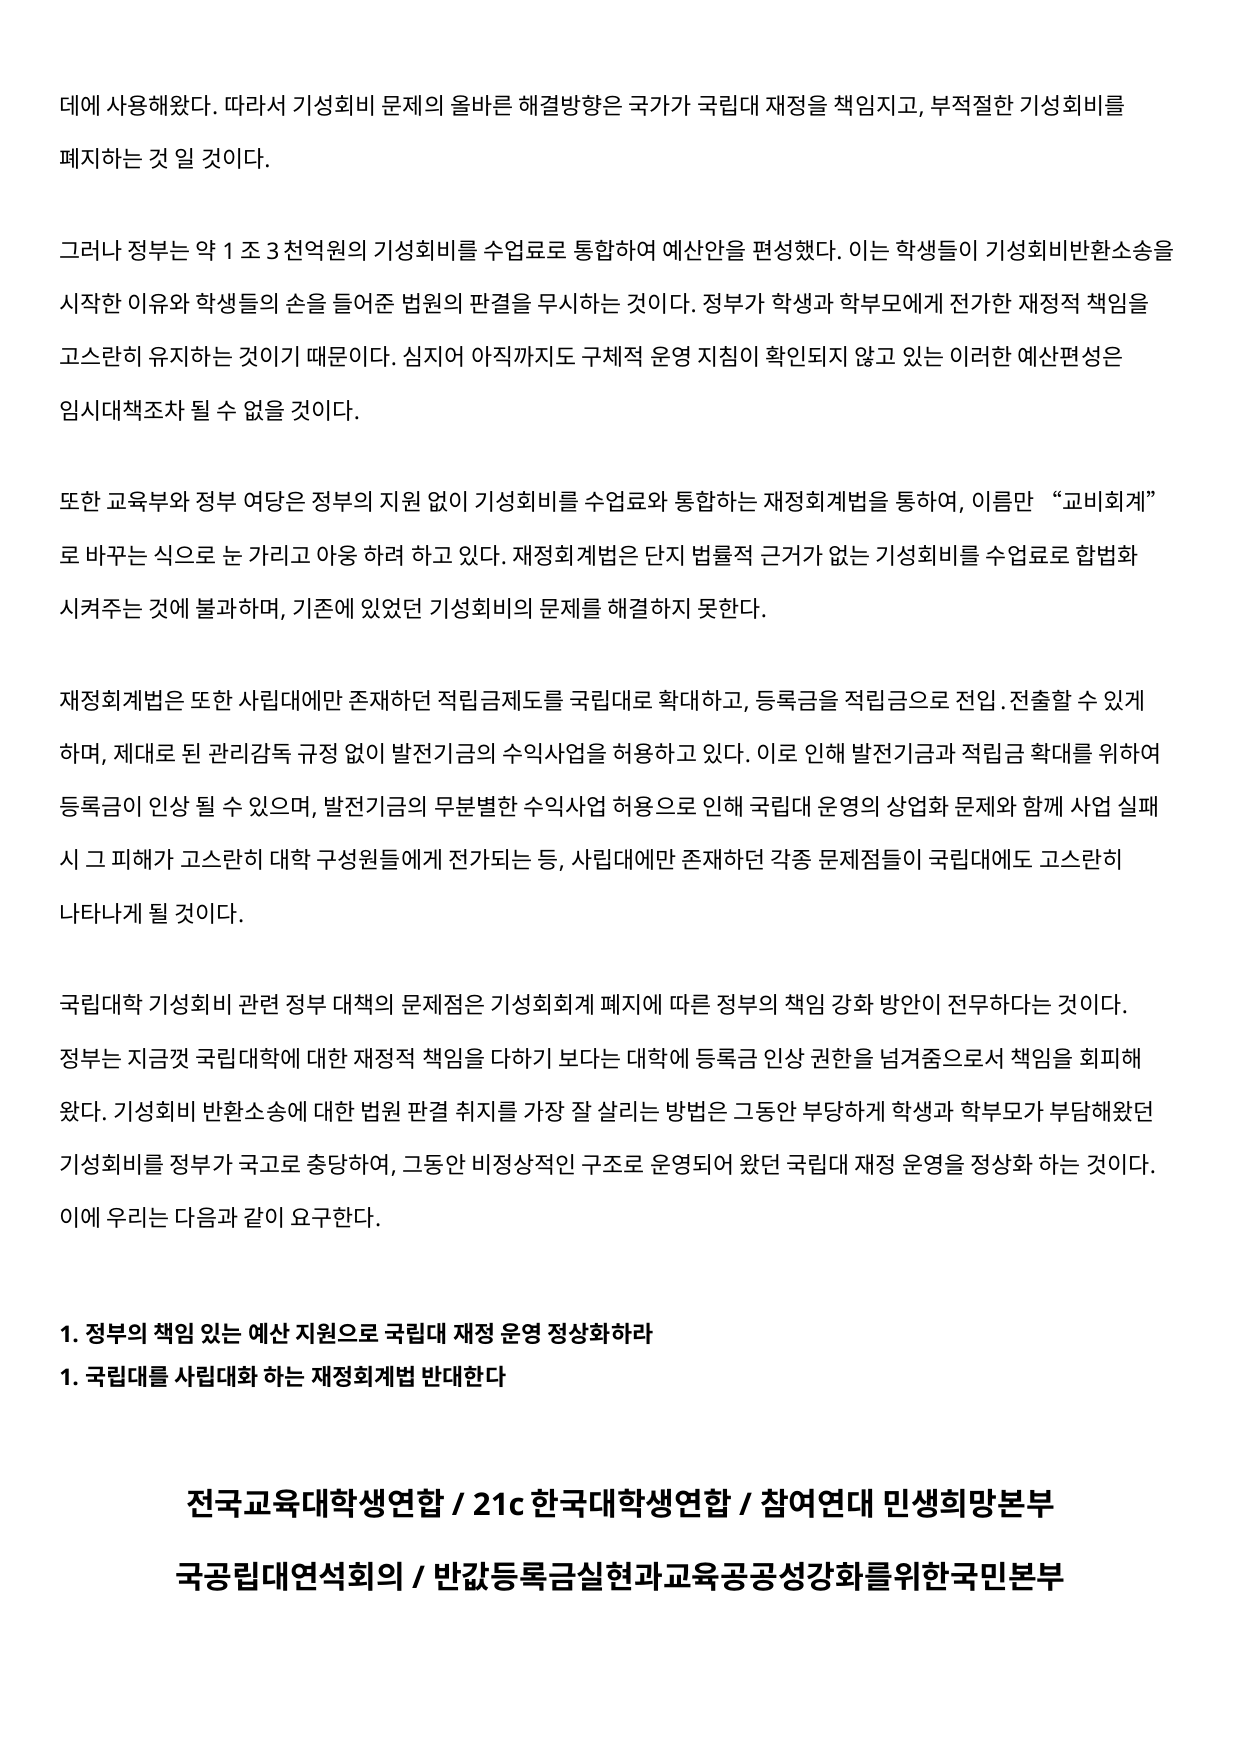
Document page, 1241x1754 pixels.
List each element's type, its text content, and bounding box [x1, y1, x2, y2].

text 데에 사용해왔다. 따라서 기성회비 문제의 올바른 해결방향은 국가가 국립대 재정을 책임지고, 부적절한 기성회비를 폐지하는 것 일 것이다. [59, 88, 1181, 174]
text 국립대학 기성회비 관련 정부 대책의 문제점은 기성회회계 폐지에 따른 정부의 책임 강화 방안이 전무하다는 것이다. 정부는 지금껏 국립대학에 대한 재정적 책임을 다하기 보다는 대학에 등록금 인상 권한을 넘겨줌으로서 책임을 회피해 왔다. 기성회비 반환소송에 대한 법원 판결 취지를 가장 잘 살리는 방법은 그동안 부당하게 학생과 학부모가 부담해왔던 기성회비를 정부가 국고로 충당하여, 그동안 비정상적인 구조로 운영되어 왔던 국립대 재정 운영을 정상화 하는 것이다. 이에 우리는 다음과 같이 요구한다. [59, 987, 1181, 1233]
text 그러나 정부는 약 1조 3천억원의 기성회비를 수업료로 통합하여 예산안을 편성했다. 이는 학생들이 기성회비반환소송을 시작한 이유와 학생들의 손을 들어준 법원의 판결을 무시하는 것이다. 정부가 학생과 학부모에게 전가한 재정적 책임을 고스란히 유지하는 것이기 때문이다. 심지어 아직까지도 구체적 운영 지침이 확인되지 않고 있는 이러한 예산편성은 임시대책조차 될 수 없을 것이다. [59, 233, 1181, 426]
text 재정회계법은 또한 사립대에만 존재하던 적립금제도를 국립대로 확대하고, 등록금을 적립금으로 전입․전출할 수 있게 하며, 제대로 된 관리감독 규정 없이 발전기금의 수익사업을 허용하고 있다. 이로 인해 발전기금과 적립금 확대를 위하여 등록금이 인상 될 수 있으며, 발전기금의 무분별한 수익사업 허용으로 인해 국립대 운영의 상업화 문제와 함께 사업 실패 시 그 피해가 고스란히 대학 구성원들에게 전가되는 등, 사립대에만 존재하던 각종 문제점들이 국립대에도 고스란히 나타나게 될 것이다. [59, 682, 1181, 929]
text 또한 교육부와 정부 여당은 정부의 지원 없이 기성회비를 수업료와 통합하는 재정회계법을 통하여, 이름만 “교비회계”로 바꾸는 식으로 눈 가리고 아웅 하려 하고 있다. 재정회계법은 단지 법률적 근거가 없는 기성회비를 수업료로 합법화 시켜주는 것에 불과하며, 기존에 있었던 기성회비의 문제를 해결하지 못한다. [59, 484, 1181, 624]
text 1. 국립대를 사립대화 하는 재정회계법 반대한다 [59, 1359, 1181, 1392]
text 국공립대연석회의 / 반값등록금실현과교육공공성강화를위한국민본부 [59, 1552, 1181, 1597]
text 전국교육대학생연합 / 21c한국대학생연합 / 참여연대 민생희망본부 [59, 1479, 1181, 1525]
text 1. 정부의 책임 있는 예산 지원으로 국립대 재정 운영 정상화하라 [59, 1316, 1181, 1349]
